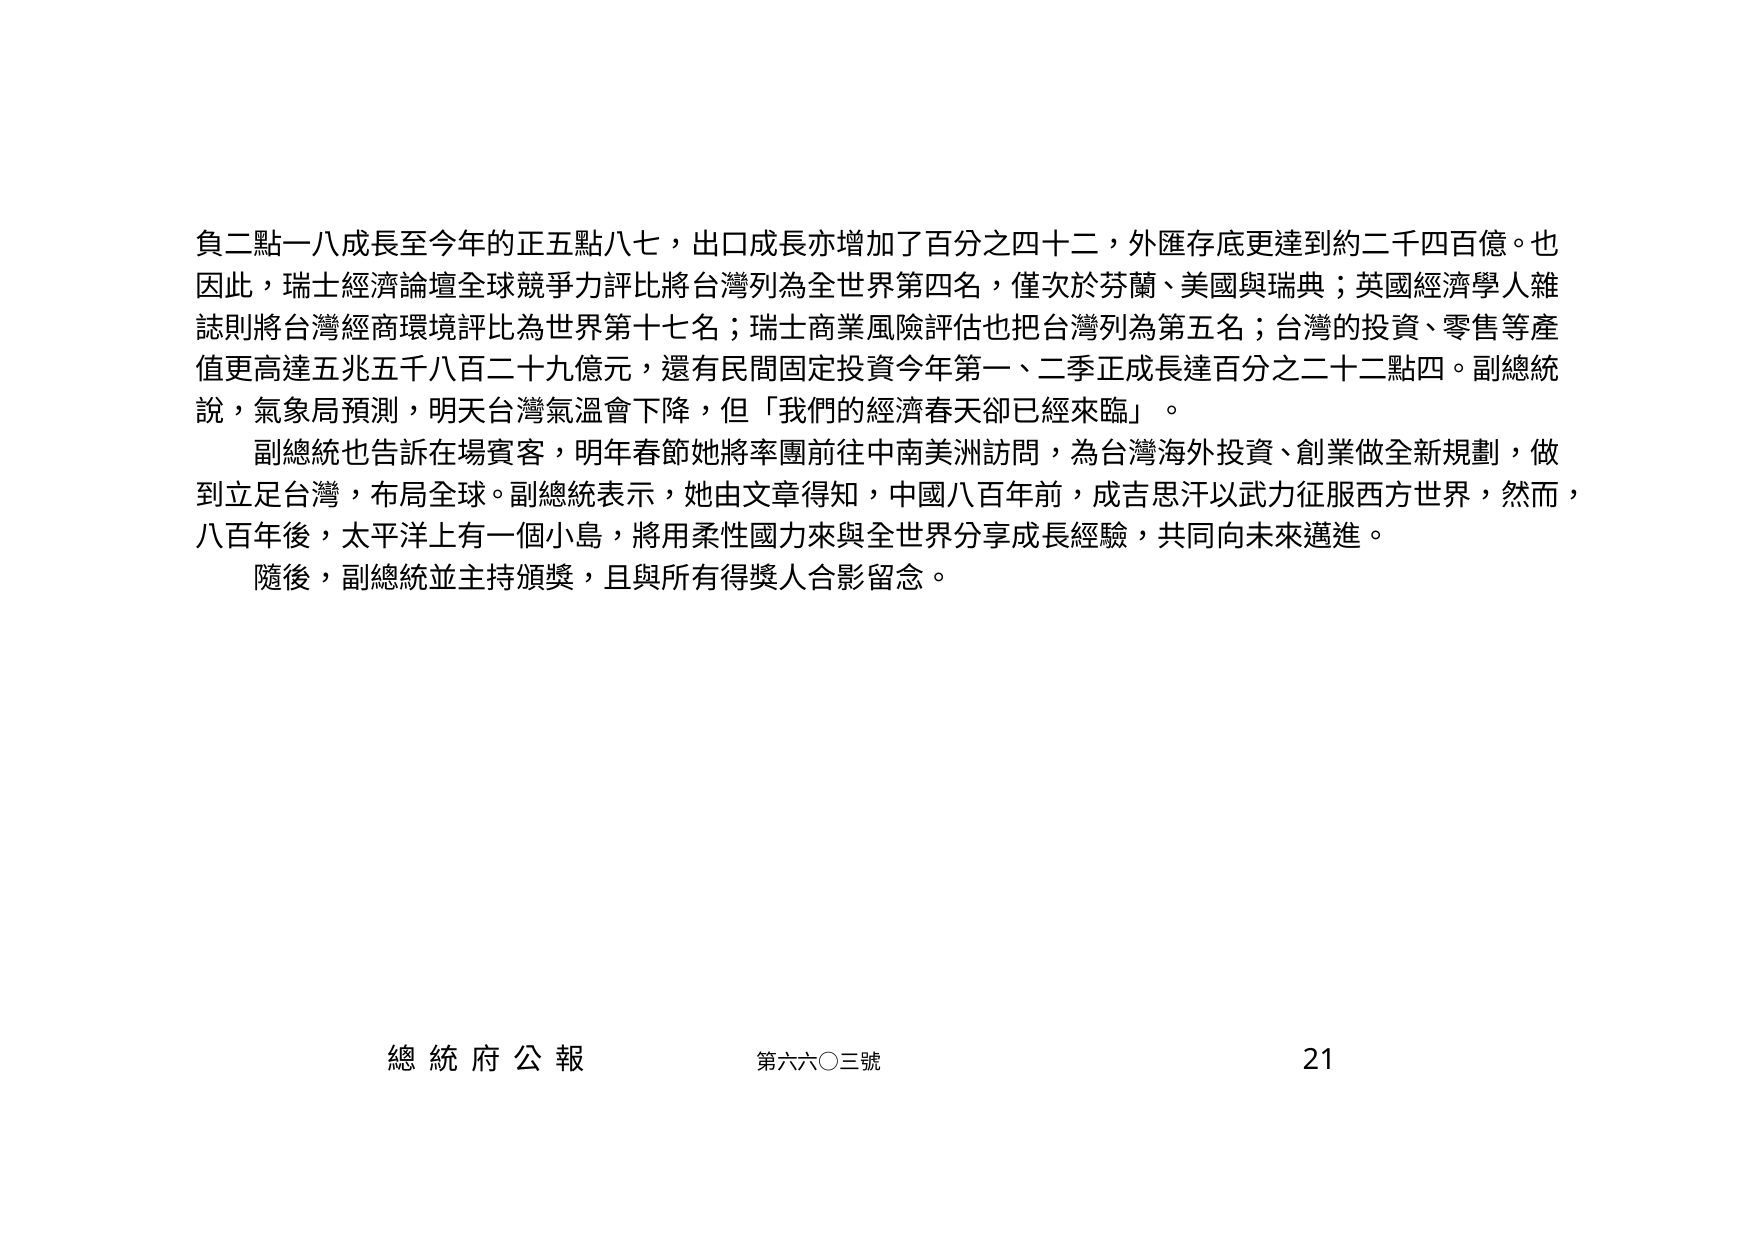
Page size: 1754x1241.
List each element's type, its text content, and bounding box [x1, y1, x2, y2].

text 副總統也告訴在場賓客，明年春節她將率團前往中南美洲訪問，為台灣海外投資、創業做全新規劃，做到立足台灣，布局全球。副總統表示，她由文章得知，中國八百年前，成吉思汗以武力征服西方世界，然而，八百年後，太平洋上有一個小島，將用柔性國力來與全世界分享成長經驗，共同向未來邁進。 [195, 430, 1559, 555]
text 隨後，副總統並主持頒獎，且與所有得獎人合影留念。 [195, 555, 1559, 596]
text 負二點一八成長至今年的正五點八七，出口成長亦增加了百分之四十二，外匯存底更達到約二千四百億。也因此，瑞士經濟論壇全球競爭力評比將台灣列為全世界第四名，僅次於芬蘭、美國與瑞典；英國經濟學人雜誌則將台灣經商環境評比為世界第十七名；瑞士商業風險評估也把台灣列為第五名；台灣的投資、零售等產值更高達五兆五千八百二十九億元，還有民間固定投資今年第一、二季正成長達百分之二十二點四。副總統說，氣象局預測，明天台灣氣溫會下降，但「我們的經濟春天卻已經來臨」。 [195, 221, 1559, 430]
